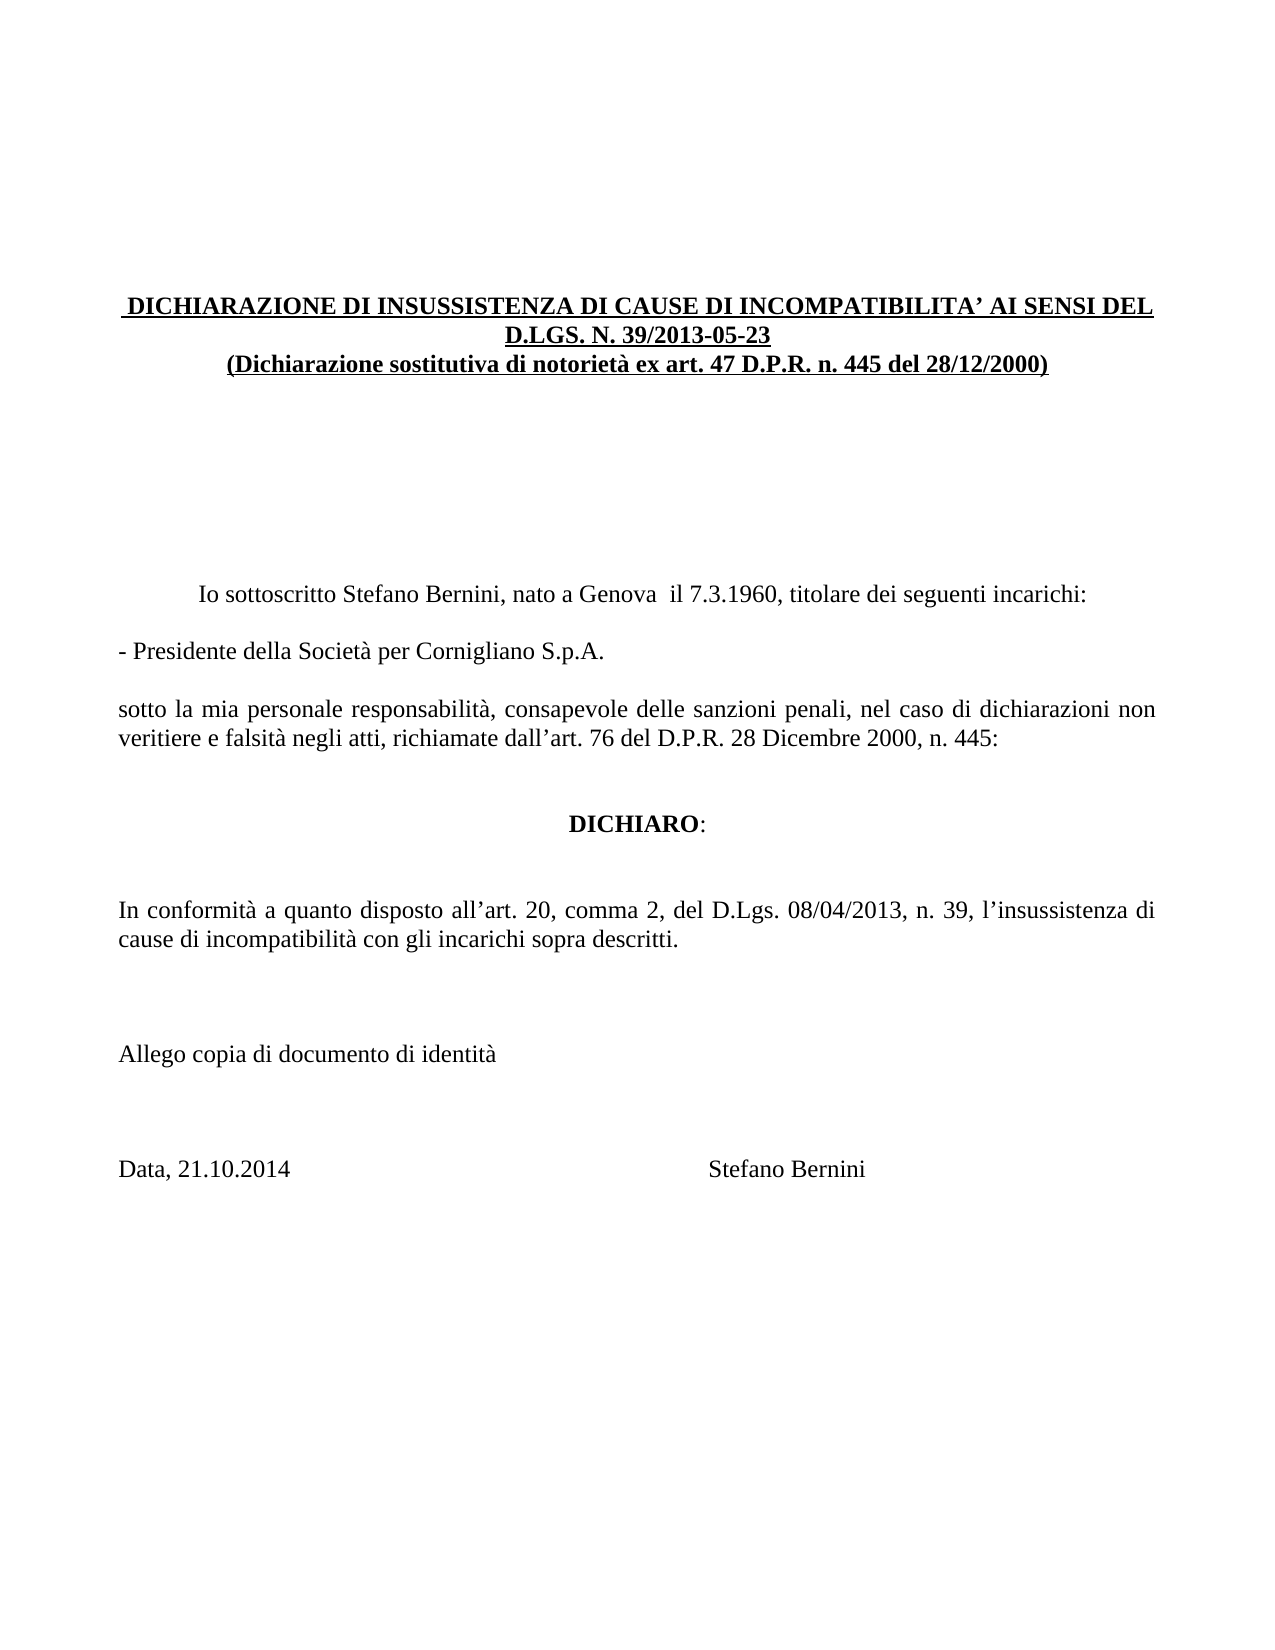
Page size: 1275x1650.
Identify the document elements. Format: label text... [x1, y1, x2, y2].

text In conformità a quanto disposto all’art. 20, comma 2, del D.Lgs. 08/04/2013, n. 39, l’insussistenza di cause di incompatibilità con gli incarichi sopra descritti. [118, 895, 1157, 953]
text Data, 21.10.2014 Stefano Bernini [118, 1154, 1157, 1183]
text - Presidente della Società per Cornigliano S.p.A. [118, 636, 1157, 665]
text Io sottoscritto Stefano Bernini, nato a Genova il 7.3.1960, titolare dei seguenti incarichi: [118, 579, 1157, 608]
text Allego copia di documento di identità [118, 1039, 1157, 1068]
text DICHIARO: [118, 809, 1157, 838]
text sotto la mia personale responsabilità, consapevole delle sanzioni penali, nel caso di dichiarazioni non veritiere e falsità negli atti, richiamate dall’art. 76 del D.P.R. 28 Dicembre 2000, n. 445: [118, 694, 1157, 751]
text (Dichiarazione sostitutiva di notorietà ex art. 47 D.P.R. n. 445 del 28/12/2000) [118, 349, 1157, 378]
text DICHIARAZIONE DI INSUSSISTENZA DI CAUSE DI INCOMPATIBILITA’ AI SENSI DEL D.LGS. N. 39/2013-05-23 [118, 291, 1157, 349]
